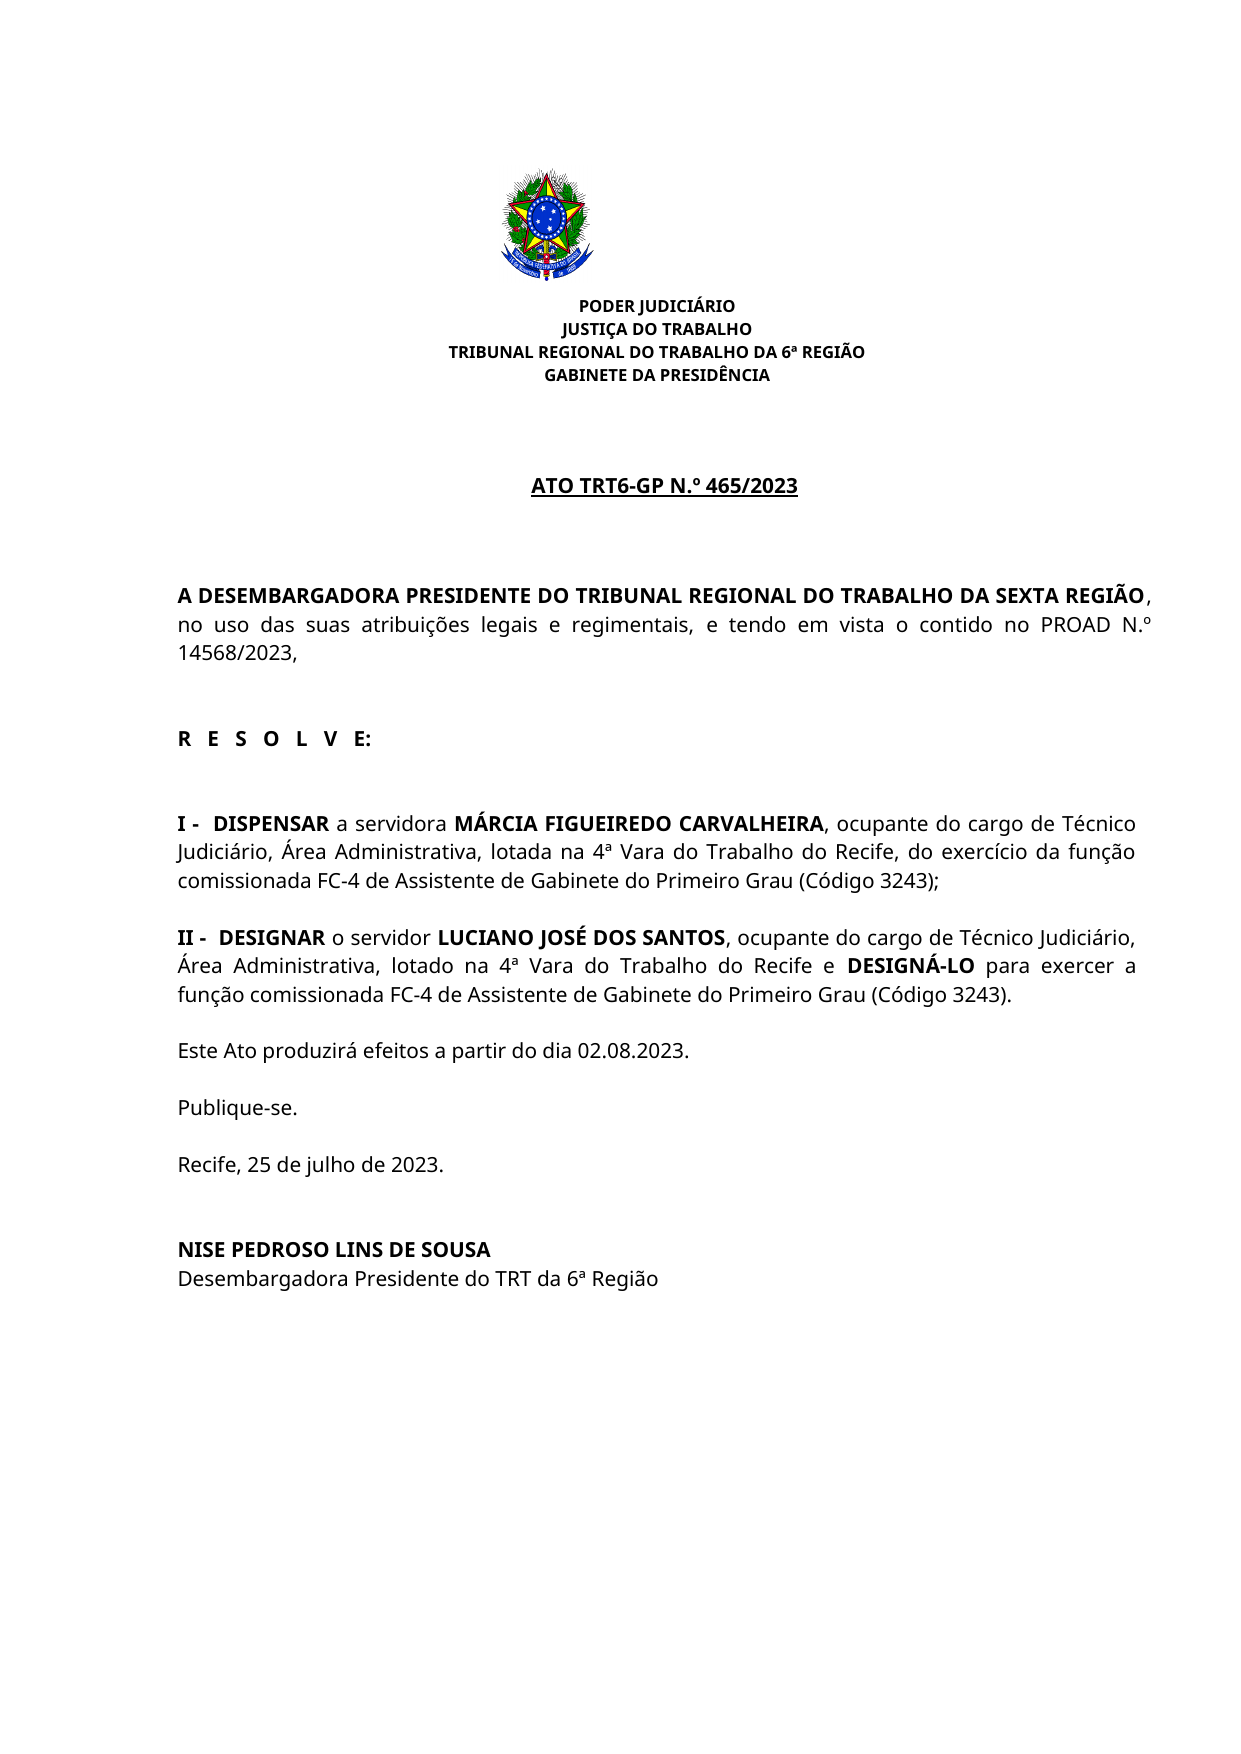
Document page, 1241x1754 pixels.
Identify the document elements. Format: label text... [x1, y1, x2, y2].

text II - DESIGNAR o servidor LUCIANO JOSÉ DOS SANTOS, ocupante do cargo de Técnico Judiciário, Área Administrativa, lotado na 4ª Vara do Trabalho do Recife e DESIGNÁ-LO para exercer a função comissionada FC-4 de Assistente de Gabinete do Primeiro Grau (Código 3243). [177, 923, 1137, 1008]
text Este Ato produzirá efeitos a partir do dia 02.08.2023. [177, 1037, 1137, 1065]
text Desembargadora Presidente do TRT da 6ª Região [177, 1264, 1152, 1292]
text R E S O L V E: [177, 724, 1137, 752]
text Recife, 25 de julho de 2023. [177, 1150, 1137, 1179]
text ATO TRT6-GP N.º 465/2023 [177, 471, 1152, 500]
text I - DISPENSAR a servidora MÁRCIA FIGUEIREDO CARVALHEIRA, ocupante do cargo de Técnico Judiciário, Área Administrativa, lotada na 4ª Vara do Trabalho do Recife, do exercício da função comissionada FC-4 de Assistente de Gabinete do Primeiro Grau (Código 3243); [177, 809, 1137, 894]
text GABINETE DA PRESIDÊNCIA [177, 363, 1137, 386]
text JUSTIÇA DO TRABALHO [177, 318, 1137, 341]
text PODER JUDICIÁRIO [177, 295, 1137, 318]
picture [496, 165, 596, 283]
text A DESEMBARGADORA PRESIDENTE DO TRIBUNAL REGIONAL DO TRABALHO DA SEXTA REGIÃO, no uso das suas atribuições legais e regimentais, e tendo em vista o contido no PROAD N.º 14568/2023, [177, 582, 1152, 667]
text Publique-se. [177, 1093, 1137, 1122]
text TRIBUNAL REGIONAL DO TRABALHO DA 6ª REGIÃO [177, 341, 1137, 363]
text NISE PEDROSO LINS DE SOUSA [177, 1236, 1152, 1264]
